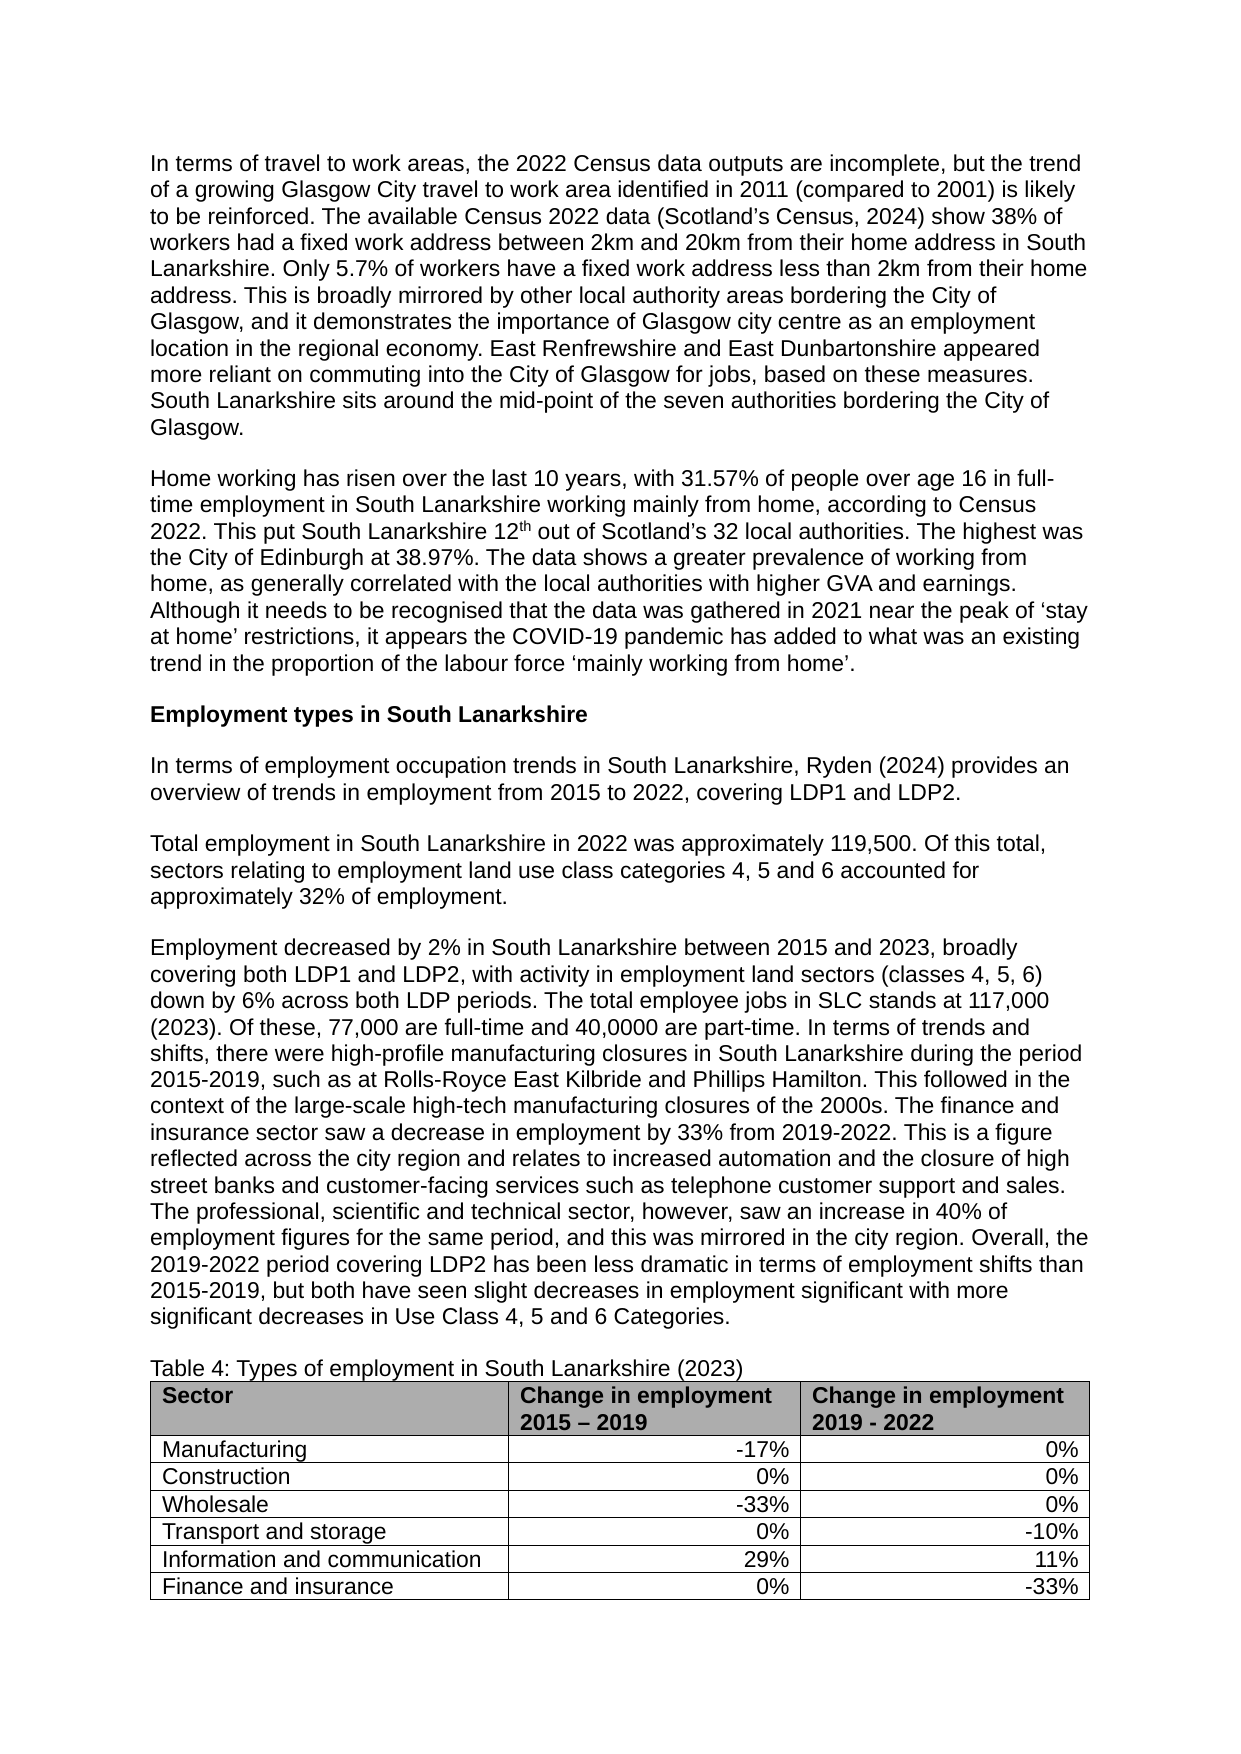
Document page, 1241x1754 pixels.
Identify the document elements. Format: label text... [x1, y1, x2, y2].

text Table 4: Types of employment in South Lanarkshire (2023) [150, 1355, 1090, 1381]
text Home working has risen over the last 10 years, with 31.57% of people over age 16 in full-time employment in South Lanarkshire working mainly from home, according to Census 2022. This put South Lanarkshire 12th out of Scotland’s 32 local authorities. The highest was the City of Edinburgh at 38.97%. The data shows a greater prevalence of working from home, as generally correlated with the local authorities with higher GVA and earnings. Although it needs to be recognised that the data was gathered in 2021 near the peak of ‘stay at home’ restrictions, it appears the COVID-19 pandemic has added to what was an existing trend in the proportion of the labour force ‘mainly working from home’. [150, 465, 1090, 676]
table_cell 0% [509, 1463, 800, 1490]
table_cell Manufacturing [151, 1436, 508, 1462]
text Employment types in South Lanarkshire [150, 701, 1090, 727]
table_cell 0% [509, 1573, 800, 1599]
table_cell -10% [801, 1518, 1089, 1544]
table_cell 0% [801, 1436, 1089, 1462]
table_cell Wholesale [151, 1491, 508, 1517]
table_header Change in employment 2015 – 2019 [509, 1382, 800, 1435]
table_cell 29% [509, 1546, 800, 1572]
table_cell 0% [801, 1463, 1089, 1490]
table_header Change in employment 2019 - 2022 [801, 1382, 1089, 1435]
table_cell -17% [509, 1436, 800, 1462]
table_cell 11% [801, 1546, 1089, 1572]
text Employment decreased by 2% in South Lanarkshire between 2015 and 2023, broadly covering both LDP1 and LDP2, with activity in employment land sectors (classes 4, 5, 6) down by 6% across both LDP periods. The total employee jobs in SLC stands at 117,000 (2023). Of these, 77,000 are full-time and 40,0000 are part-time. In terms of trends and shifts, there were high-profile manufacturing closures in South Lanarkshire during the period 2015-2019, such as at Rolls-Royce East Kilbride and Phillips Hamilton. This followed in the context of the large-scale high-tech manufacturing closures of the 2000s. The finance and insurance sector saw a decrease in employment by 33% from 2019-2022. This is a figure reflected across the city region and relates to increased automation and the closure of high street banks and customer-facing services such as telephone customer support and sales. The professional, scientific and technical sector, however, saw an increase in 40% of employment figures for the same period, and this was mirrored in the city region. Overall, the 2019-2022 period covering LDP2 has been less dramatic in terms of employment shifts than 2015-2019, but both have seen slight decreases in employment significant with more significant decreases in Use Class 4, 5 and 6 Categories. [150, 934, 1090, 1330]
table_cell Construction [151, 1463, 508, 1490]
table_cell Information and communication [151, 1546, 508, 1572]
text Total employment in South Lanarkshire in 2022 was approximately 119,500. Of this total, sectors relating to employment land use class categories 4, 5 and 6 accounted for approximately 32% of employment. [150, 830, 1090, 909]
table_cell 0% [801, 1491, 1089, 1517]
table_cell -33% [801, 1573, 1089, 1599]
text In terms of travel to work areas, the 2022 Census data outputs are incomplete, but the trend of a growing Glasgow City travel to work area identified in 2011 (compared to 2001) is likely to be reinforced. The available Census 2022 data (Scotland’s Census, 2024) show 38% of workers had a fixed work address between 2km and 20km from their home address in South Lanarkshire. Only 5.7% of workers have a fixed work address less than 2km from their home address. This is broadly mirrored by other local authority areas bordering the City of Glasgow, and it demonstrates the importance of Glasgow city centre as an employment location in the regional economy. East Renfrewshire and East Dunbartonshire appeared more reliant on commuting into the City of Glasgow for jobs, based on these measures. South Lanarkshire sits around the mid-point of the seven authorities bordering the City of Glasgow. [150, 150, 1090, 440]
table_cell Finance and insurance [151, 1573, 508, 1599]
table_cell 0% [509, 1518, 800, 1544]
text In terms of employment occupation trends in South Lanarkshire, Ryden (2024) provides an overview of trends in employment from 2015 to 2022, covering LDP1 and LDP2. [150, 752, 1090, 805]
table_cell Transport and storage [151, 1518, 508, 1544]
table_cell -33% [509, 1491, 800, 1517]
table_header Sector [151, 1382, 508, 1435]
